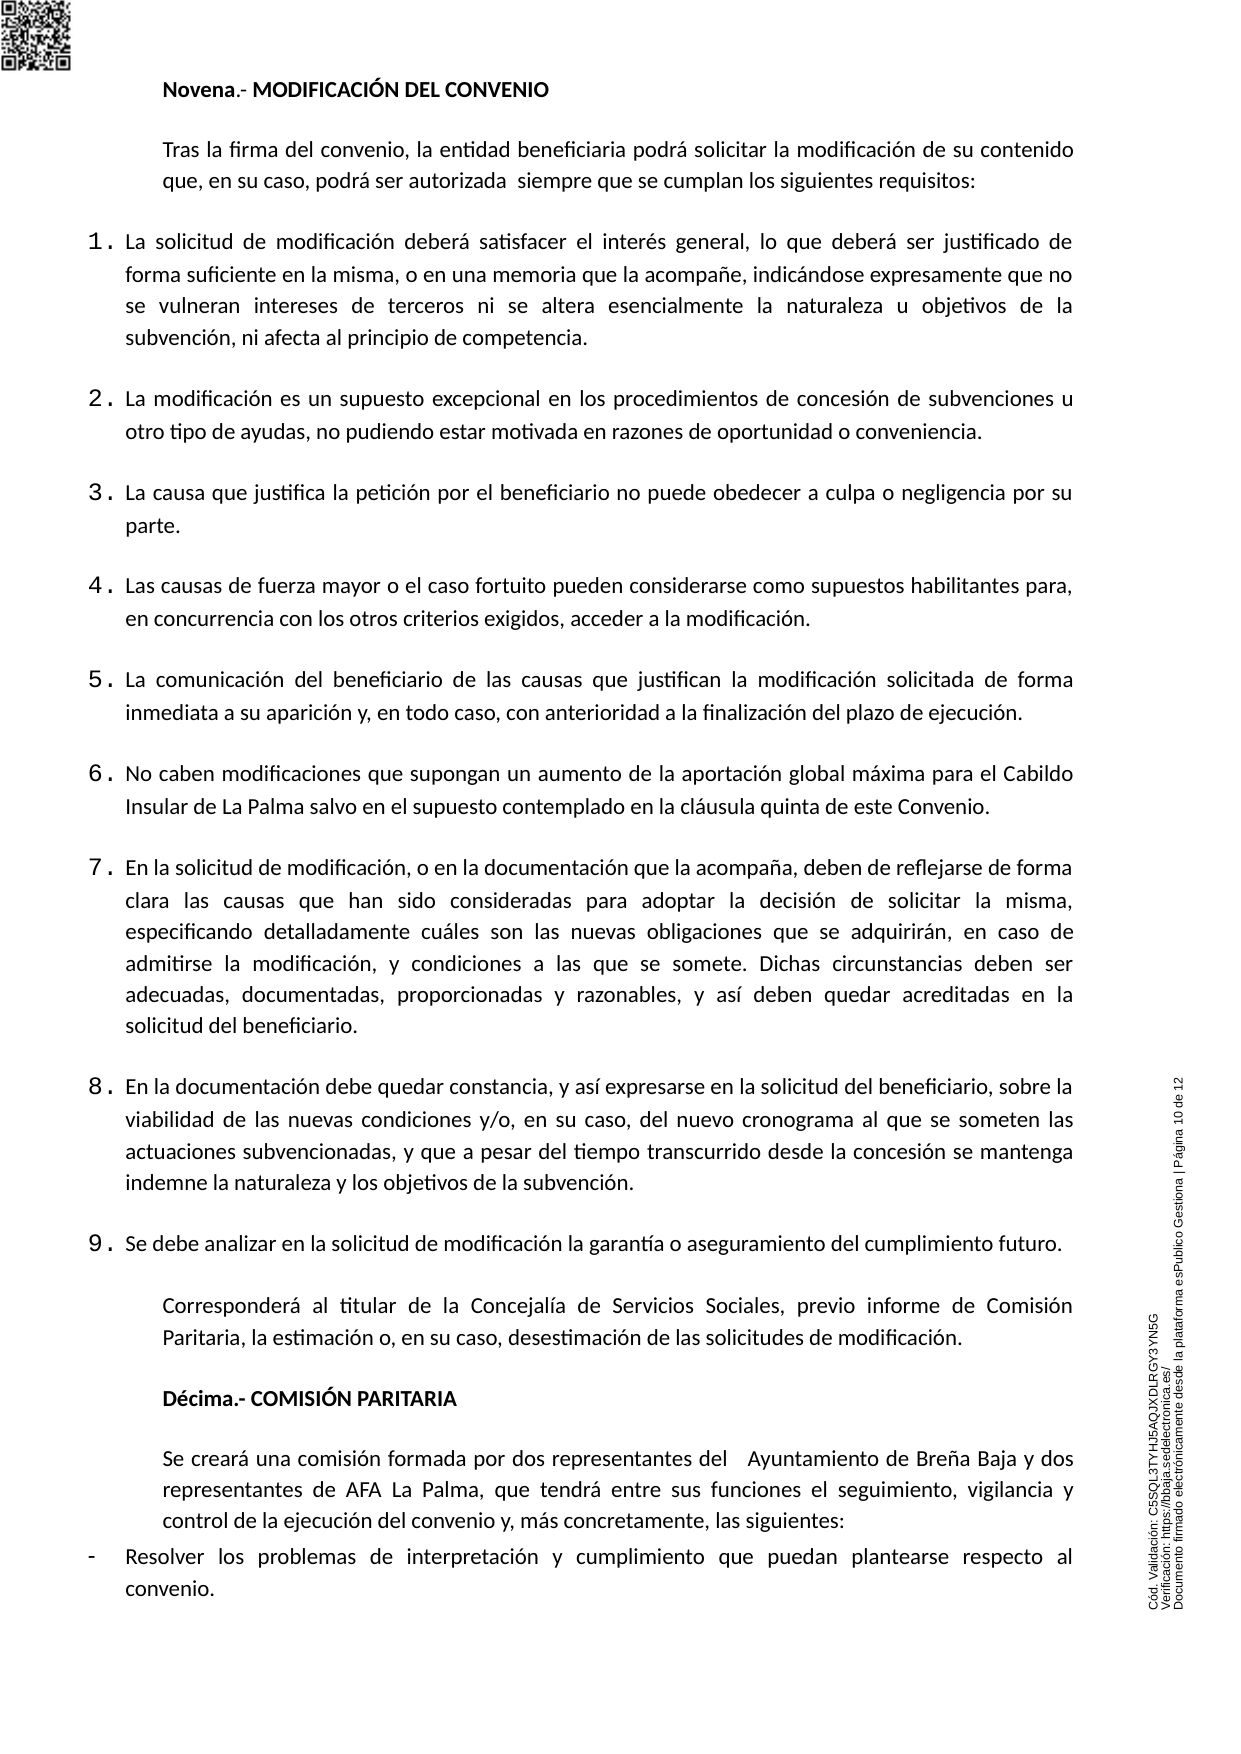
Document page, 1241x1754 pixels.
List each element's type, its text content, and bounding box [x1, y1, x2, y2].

list La solicitud de modificación deberá satisfacer el interés general, lo que deberá ser justificado de forma suficiente en la misma, o en una memoria que la acompañe, indicándose expresamente que no se vulneran intereses de terceros ni se altera esencialmente la naturaleza u objetivos de la subvención, ni afecta al principio de competencia. [88, 227, 1075, 351]
text Tras la firma del convenio, la entidad beneficiaria podrá solicitar la modificación de su contenido que, en su caso, podrá ser autorizada siempre que se cumplan los siguientes requisitos: [162, 135, 1075, 194]
text Se creará una comisión formada por dos representantes del Ayuntamiento de Breña Baja y dos representantes de AFA La Palma, que tendrá entre sus funciones el seguimiento, vigilancia y control de la ejecución del convenio y, más concretamente, las siguientes: [162, 1444, 1075, 1534]
list No caben modificaciones que supongan un aumento de la aportación global máxima para el Cabildo Insular de La Palma salvo en el supuesto contemplado en la cláusula quinta de este Convenio. [88, 759, 1075, 820]
list En la solicitud de modificación, o en la documentación que la acompaña, deben de reflejarse de forma clara las causas que han sido consideradas para adoptar la decisión de solicitar la misma, especificando detalladamente cuáles son las nuevas obligaciones que se adquirirán, en caso de admitirse la modificación, y condiciones a las que se somete. Dichas circunstancias deben ser adecuadas, documentadas, proporcionadas y razonables, y así deben quedar acreditadas en la solicitud del beneficiario. [88, 853, 1075, 1039]
list La causa que justifica la petición por el beneficiario no puede obedecer a culpa o negligencia por su parte. [88, 478, 1075, 539]
list Las causas de fuerza mayor o el caso fortuito pueden considerarse como supuestos habilitantes para, en concurrencia con los otros criterios exigidos, acceder a la modificación. [88, 571, 1075, 633]
list La comunicación del beneficiario de las causas que justifican la modificación solicitada de forma inmediata a su aparición y, en todo caso, con anterioridad a la finalización del plazo de ejecución. [88, 665, 1075, 726]
text Corresponderá al titular de la Concejalía de Servicios Sociales, previo informe de Comisión Paritaria, la estimación o, en su caso, desestimación de las solicitudes de modificación. [162, 1292, 1075, 1351]
list Se debe analizar en la solicitud de modificación la garantía o aseguramiento del cumplimiento futuro. [88, 1229, 1075, 1259]
subtitle Novena.- MODIFICACIÓN DEL CONVENIO [162, 75, 1076, 103]
list En la documentación debe quedar constancia, y así expresarse en la solicitud del beneficiario, sobre la viabilidad de las nuevas condiciones y/o, en su caso, del nuevo cronograma al que se someten las actuaciones subvencionadas, y que a pesar del tiempo transcurrido desde la concesión se mantenga indemne la naturaleza y los objetivos de la subvención. [88, 1072, 1075, 1196]
list La modificación es un supuesto excepcional en los procedimientos de concesión de subvenciones u otro tipo de ayudas, no pudiendo estar motivada en razones de oportunidad o conveniencia. [88, 384, 1075, 445]
subtitle Décima.- COMISIÓN PARITARIA [162, 1384, 1076, 1412]
list Resolver los problemas de interpretación y cumplimiento que puedan plantearse respecto al convenio. [88, 1541, 1075, 1602]
